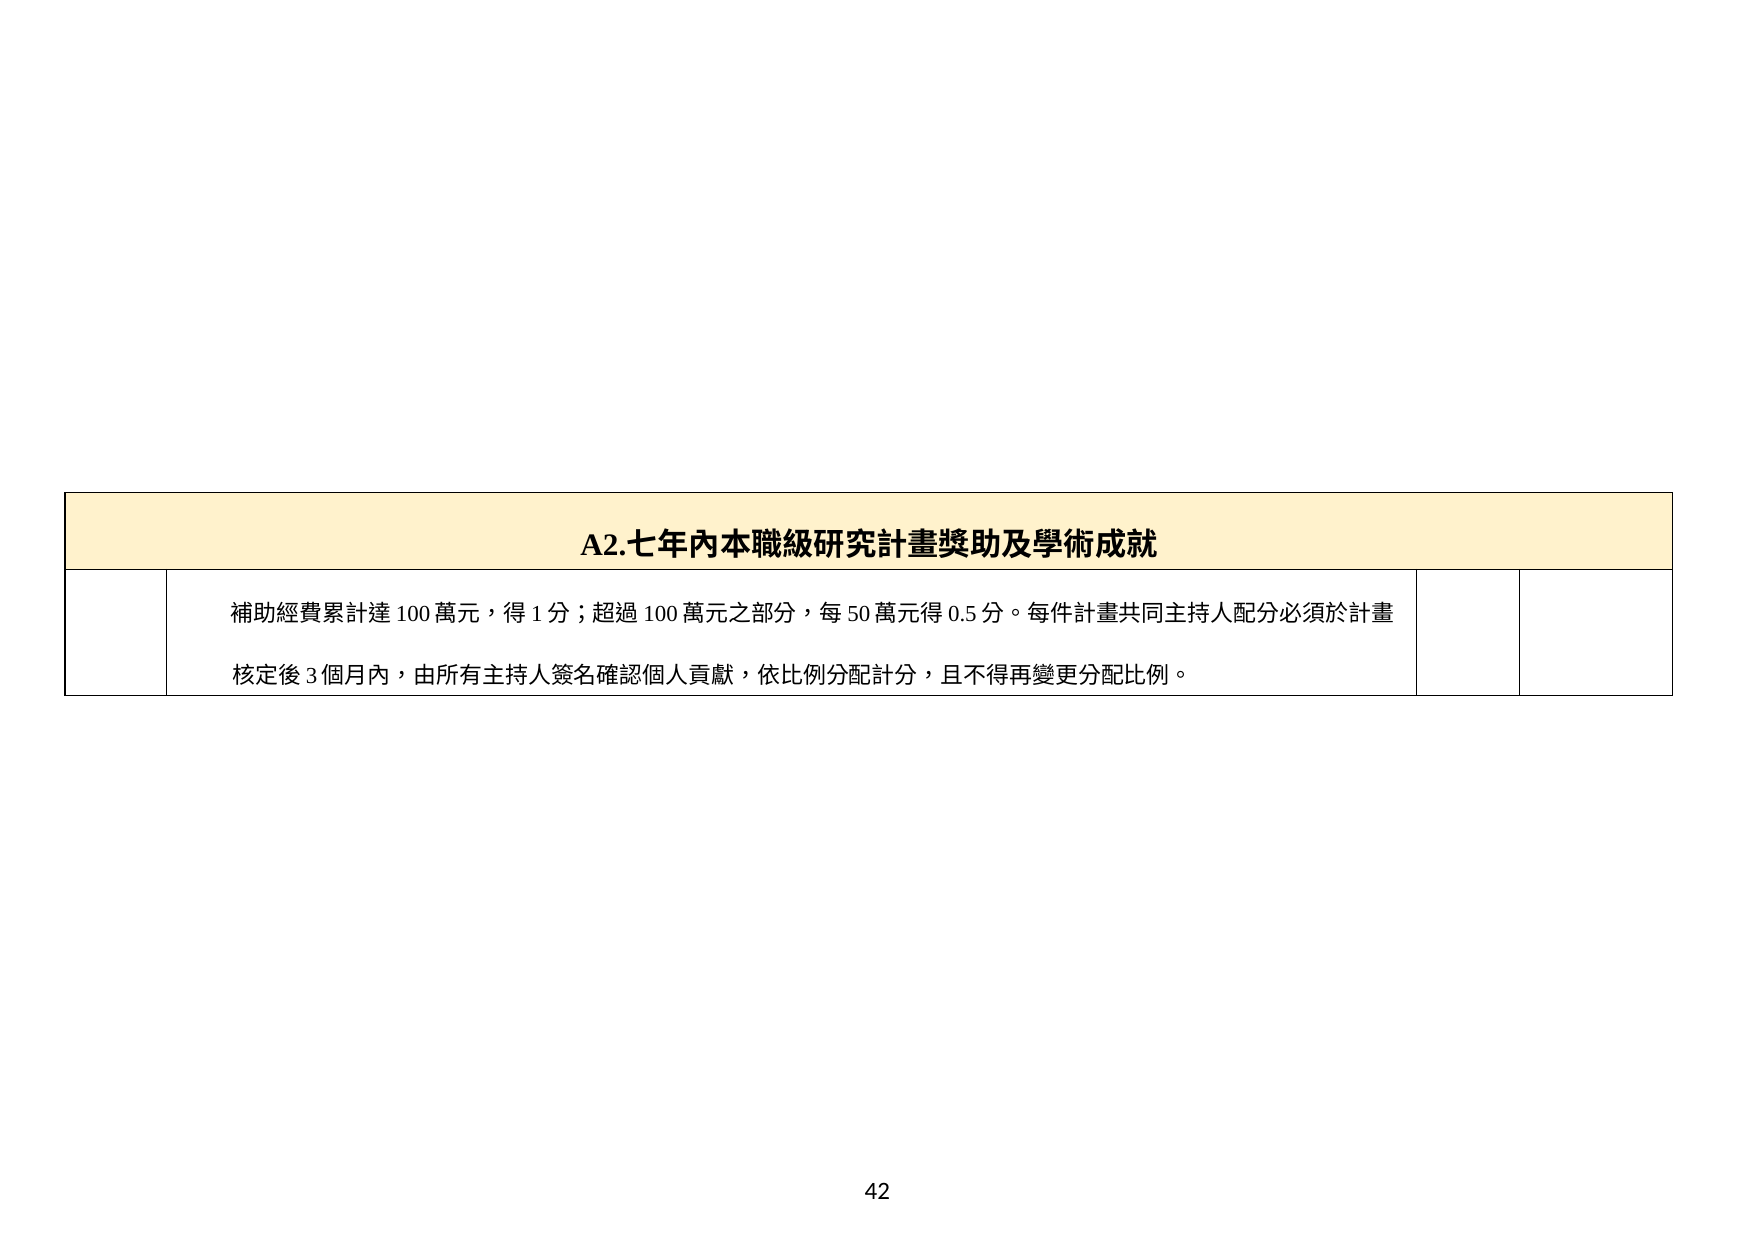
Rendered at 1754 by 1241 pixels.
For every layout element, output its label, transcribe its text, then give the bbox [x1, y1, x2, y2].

table_cell 補助經費累計達100萬元，得1分；超過100萬元之部分，每50萬元得0.5分。每件計畫共同主持人配分必須於計畫核定後3個月內，由所有主持人簽名確認個人貢獻，依比例分配計分，且不得再變更分配比例。 [167, 570, 1416, 695]
table_cell [66, 570, 166, 695]
table_cell [1520, 570, 1672, 695]
table_header A2.七年內本職級研究計畫獎助及學術成就 [66, 493, 1672, 569]
table_cell [1417, 570, 1519, 695]
